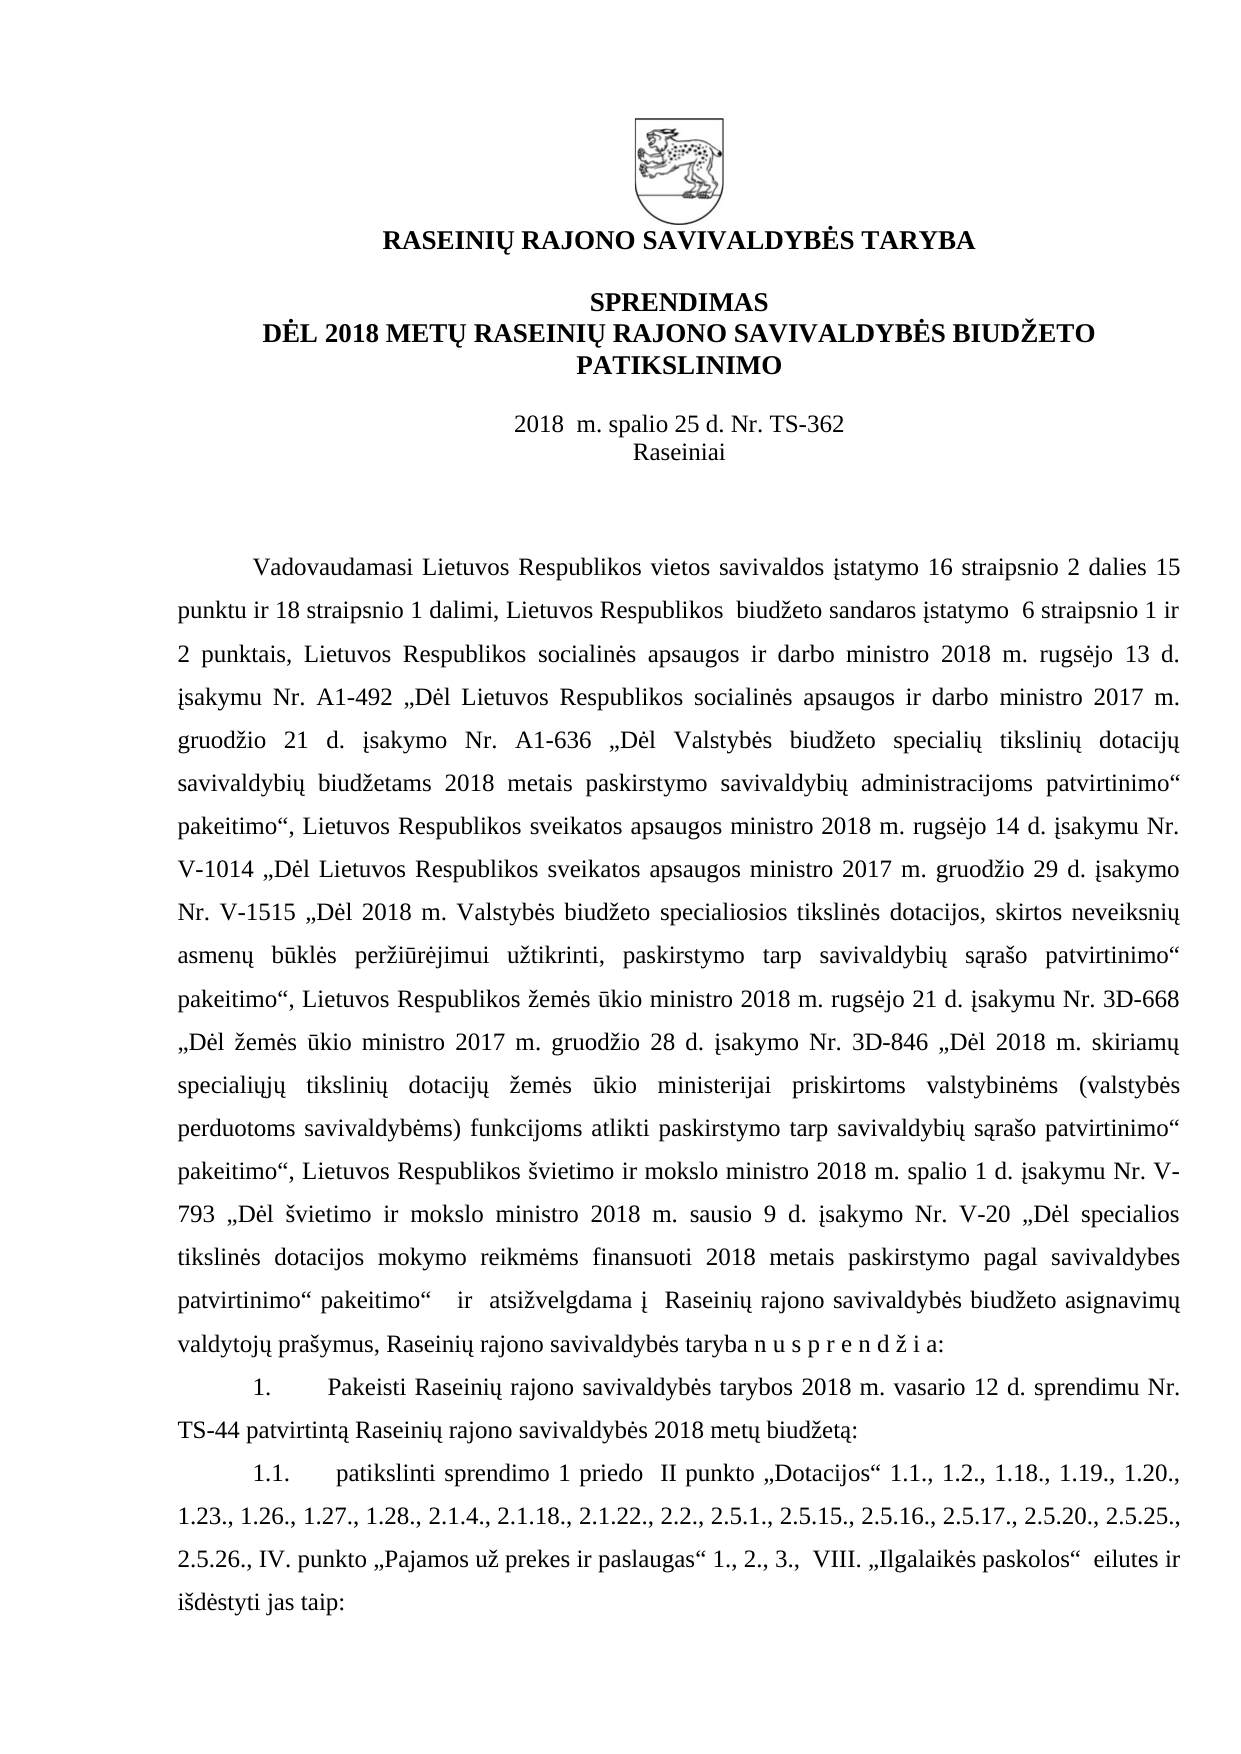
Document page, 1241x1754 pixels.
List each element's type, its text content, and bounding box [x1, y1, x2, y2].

text 1. Pakeisti Raseinių rajono savivaldybės tarybos 2018 m. vasario 12 d. sprendimu Nr. TS-44 patvirtintą Raseinių rajono savivaldybės 2018 metų biudžetą: [177, 1372, 1181, 1444]
text SPRENDIMAS [177, 286, 1181, 318]
text Raseiniai [177, 437, 1181, 466]
text 2018 m. spalio 25 d. Nr. TS-362 [177, 409, 1181, 437]
text DĖL 2018 METŲ RASEINIŲ RAJONO SAVIVALDYBĖS BIUDŽETO PATIKSLINIMO [177, 318, 1181, 380]
text 1.1. patikslinti sprendimo 1 priedo II punkto „Dotacijos“ 1.1., 1.2., 1.18., 1.19., 1.20., 1.23., 1.26., 1.27., 1.28., 2.1.4., 2.1.18., 2.1.22., 2.2., 2.5.1., 2.5.15., 2.5.16., 2.5.17., 2.5.20., 2.5.25., 2.5.26., IV. punkto „Pajamos už prekes ir paslaugas“ 1., 2., 3., VIII. „Ilgalaikės paskolos“ eilutes ir išdėstyti jas taip: [177, 1458, 1181, 1616]
text Vadovaudamasi Lietuvos Respublikos vietos savivaldos įstatymo 16 straipsnio 2 dalies 15 punktu ir 18 straipsnio 1 dalimi, Lietuvos Respublikos biudžeto sandaros įstatymo 6 straipsnio 1 ir 2 punktais, Lietuvos Respublikos socialinės apsaugos ir darbo ministro 2018 m. rugsėjo 13 d. įsakymu Nr. A1-492 „Dėl Lietuvos Respublikos socialinės apsaugos ir darbo ministro 2017 m. gruodžio 21 d. įsakymo Nr. A1-636 „Dėl Valstybės biudžeto specialių tikslinių dotacijų savivaldybių biudžetams 2018 metais paskirstymo savivaldybių administracijoms patvirtinimo“ pakeitimo“, Lietuvos Respublikos sveikatos apsaugos ministro 2018 m. rugsėjo 14 d. įsakymu Nr. V-1014 „Dėl Lietuvos Respublikos sveikatos apsaugos ministro 2017 m. gruodžio 29 d. įsakymo Nr. V-1515 „Dėl 2018 m. Valstybės biudžeto specialiosios tikslinės dotacijos, skirtos neveiksnių asmenų būklės peržiūrėjimui užtikrinti, paskirstymo tarp savivaldybių sąrašo patvirtinimo“ pakeitimo“, Lietuvos Respublikos žemės ūkio ministro 2018 m. rugsėjo 21 d. įsakymu Nr. 3D-668 „Dėl žemės ūkio ministro 2017 m. gruodžio 28 d. įsakymo Nr. 3D-846 „Dėl 2018 m. skiriamų specialiųjų tikslinių dotacijų žemės ūkio ministerijai priskirtoms valstybinėms (valstybės perduotoms savivaldybėms) funkcijoms atlikti paskirstymo tarp savivaldybių sąrašo patvirtinimo“ pakeitimo“, Lietuvos Respublikos švietimo ir mokslo ministro 2018 m. spalio 1 d. įsakymu Nr. V-793 „Dėl švietimo ir mokslo ministro 2018 m. sausio 9 d. įsakymo Nr. V-20 „Dėl specialios tikslinės dotacijos mokymo reikmėms finansuoti 2018 metais paskirstymo pagal savivaldybes patvirtinimo“ pakeitimo“ ir atsižvelgdama į Raseinių rajono savivaldybės biudžeto asignavimų valdytojų prašymus, Raseinių rajono savivaldybės taryba n u s p r e n d ž i a: [177, 552, 1181, 1357]
text RASEINIŲ RAJONO SAVIVALDYBĖS TARYBA [177, 224, 1181, 255]
